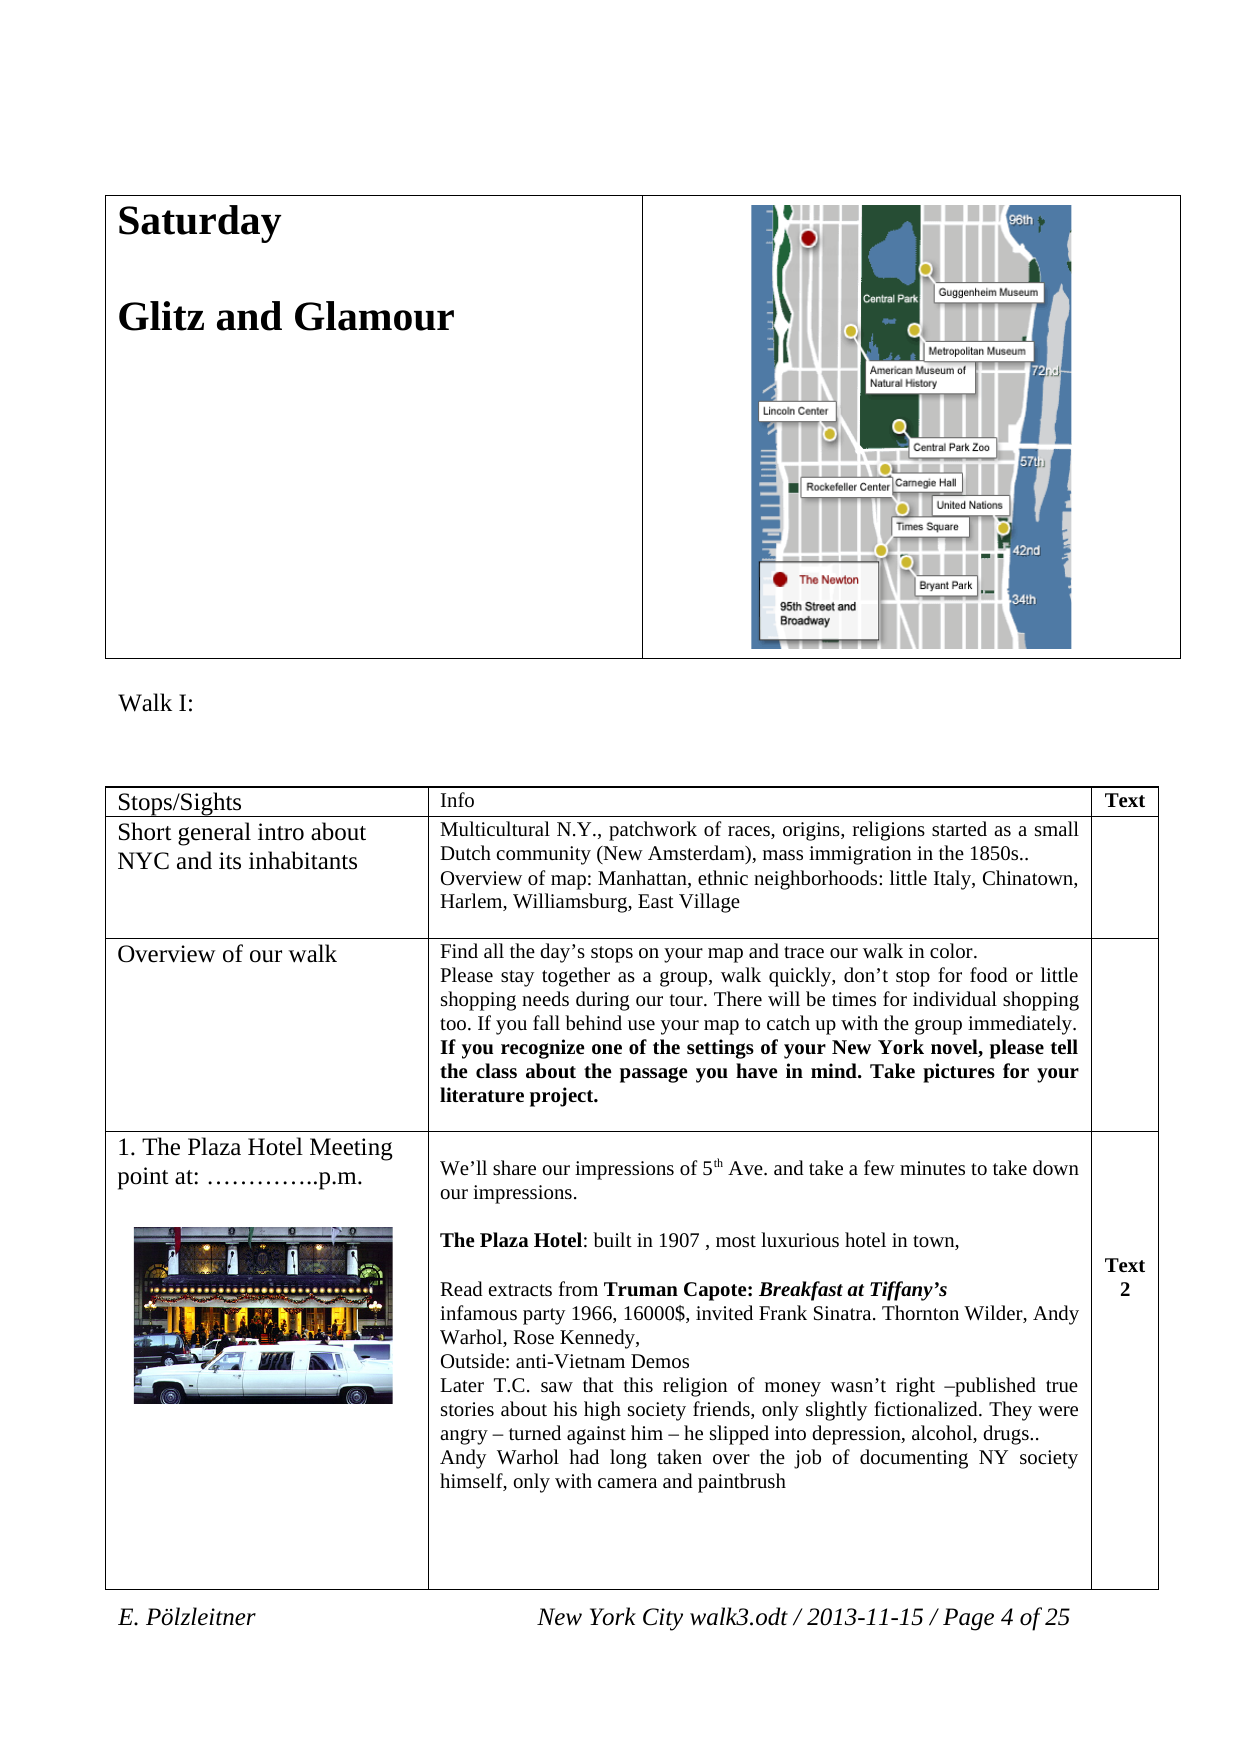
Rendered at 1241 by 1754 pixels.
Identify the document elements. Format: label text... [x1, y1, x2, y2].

table_header [643, 196, 735, 658]
table_cell We’ll share our impressions of 5th Ave. and take a few minutes to take down our impressions. The Plaza Hotel: built in 1907 , most luxurious hotel in town, Read extracts from Truman Capote: Breakfast at Tiffany’s infamous party 1966, 16000$, invited Frank Sinatra. Thornton Wilder, Andy Warhol, Rose Kennedy, Outside: anti-Vietnam Demos Later T.C. saw that this religion of money wasn’t right –published true stories about his high society friends, only slightly fictionalized. They were angry – turned against him – he slipped into depression, alcohol, drugs.. Andy Warhol had long taken over the job of documenting NY society himself, only with camera and paintbrush [429, 1132, 1091, 1589]
table_cell 1. The Plaza Hotel Meeting point at: …………..p.m. [106, 1132, 428, 1589]
table_header [1088, 196, 1180, 658]
table_cell [1092, 939, 1158, 1131]
table_cell Find all the day’s stops on your map and trace our walk in color. Please stay together as a group, walk quickly, don’t stop for food or little shopping needs during our tour. There will be times for individual shopping too. If you fall behind use your map to catch up with the group immediately. If you recognize one of the settings of your New York novel, please tell the class about the passage you have in mind. Take pictures for your literature project. [429, 939, 1091, 1131]
table_cell [1092, 817, 1158, 938]
table_cell Multicultural N.Y., patchwork of races, origins, religions started as a small Dutch community (New Amsterdam), mass immigration in the 1850s.. Overview of map: Manhattan, ethnic neighborhoods: little Italy, Chinatown, Harlem, Williamsburg, East Village [429, 817, 1091, 938]
table_header Info [429, 788, 1091, 816]
table_header Stops/Sights [106, 788, 428, 816]
table_cell [818, 659, 1157, 688]
table_cell Overview of our walk [106, 939, 428, 1131]
picture [133, 1227, 393, 1404]
table_cell Text 2 [1092, 1132, 1158, 1589]
table_cell Short general intro about NYC and its inhabitants [106, 817, 428, 938]
table_header Text [1092, 788, 1158, 816]
table_cell [106, 659, 818, 688]
table_header Saturday Glitz and Glamour [106, 196, 642, 658]
text Walk I: [118, 688, 1168, 716]
table_cell [1157, 659, 1181, 688]
picture [751, 205, 1072, 649]
